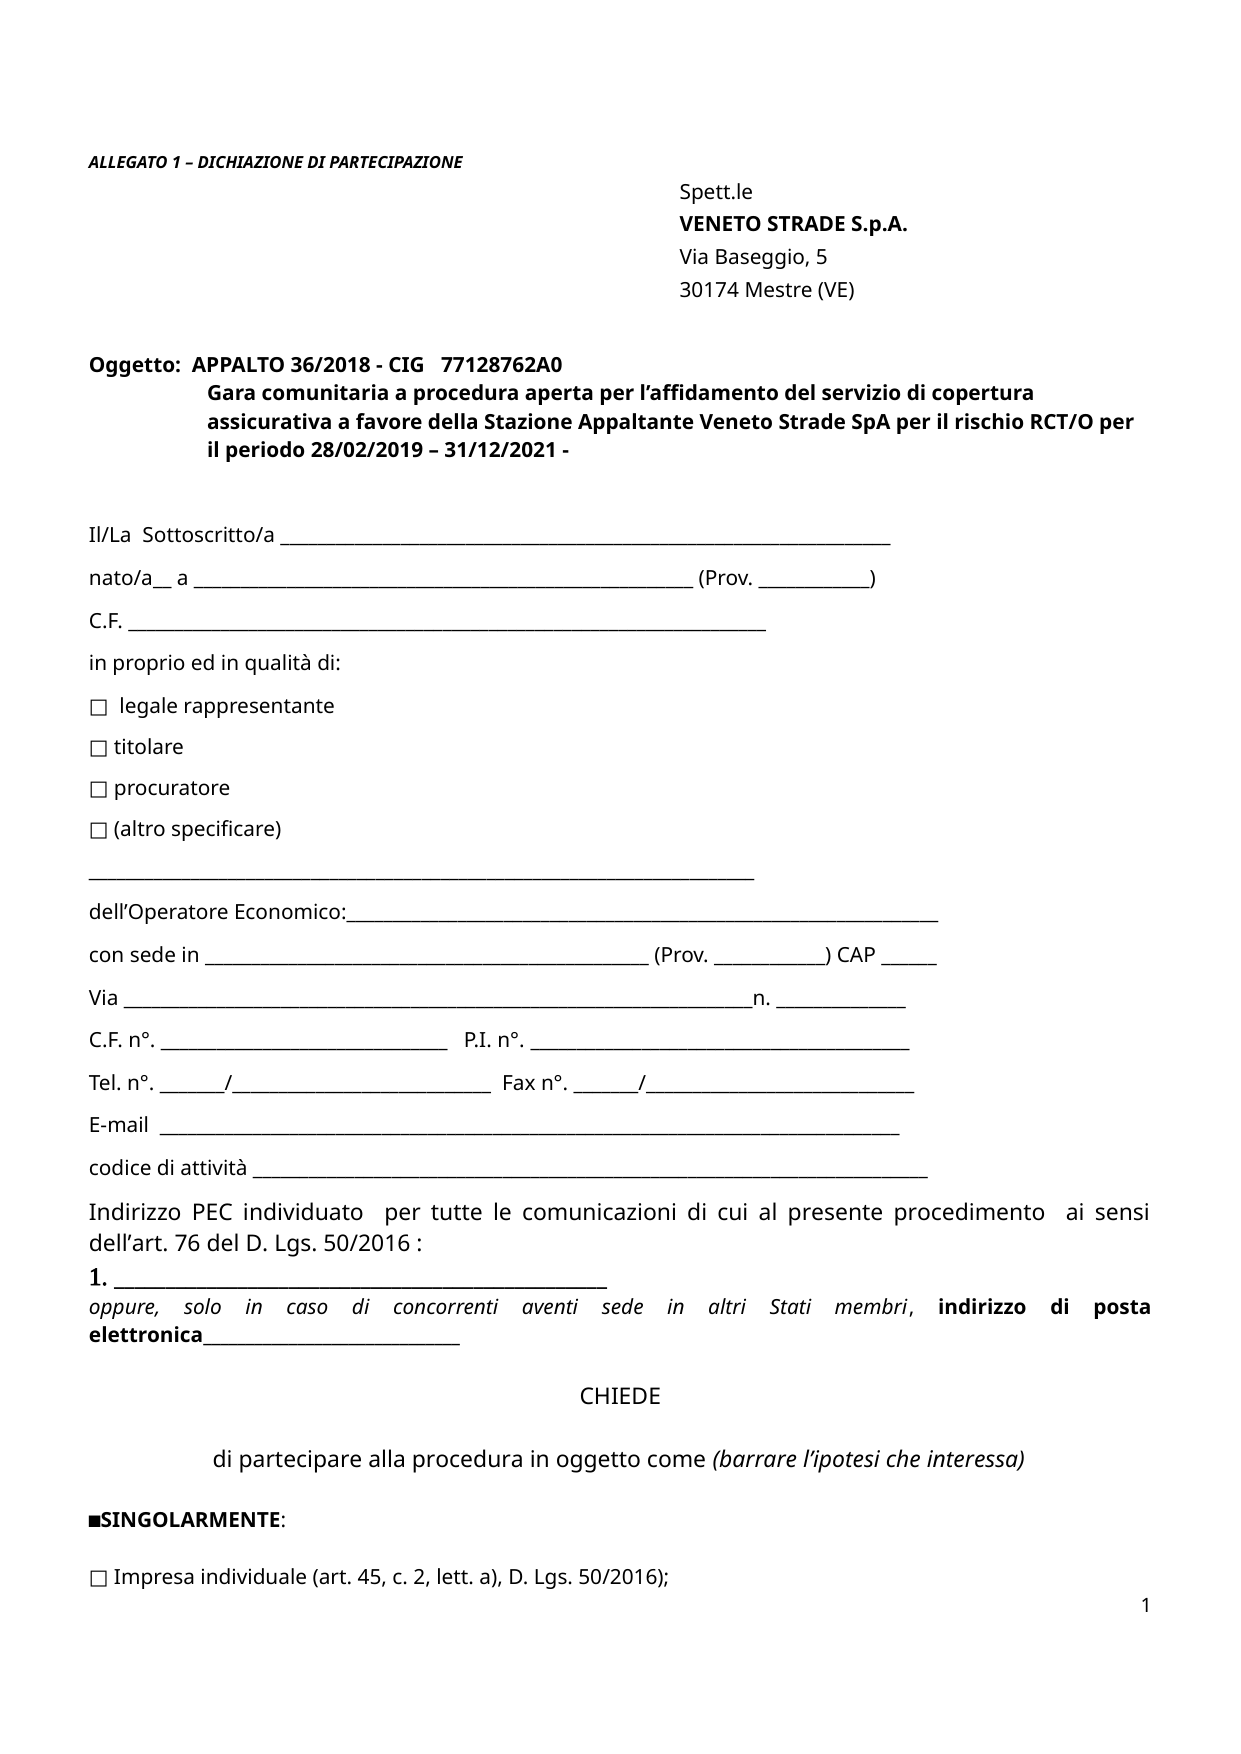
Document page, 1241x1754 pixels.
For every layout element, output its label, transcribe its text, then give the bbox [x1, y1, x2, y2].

text con sede in ________________________________________________ (Prov. ____________) CAP ______ [89, 940, 1152, 968]
text □ (altro specificare) [89, 814, 1152, 842]
text di partecipare alla procedura in oggetto come (barrare l’ipotesi che interessa) [89, 1443, 1152, 1474]
subtitle 30174 Mestre (VE) [679, 275, 1152, 303]
text Tel. n°. _______/____________________________ Fax n°. _______/_____________________________ [89, 1068, 1152, 1096]
subtitle ________________________________________________ [89, 1258, 1152, 1292]
text C.F. _____________________________________________________________________ [89, 606, 1152, 634]
text Via ____________________________________________________________________n. ______________ [89, 983, 1152, 1011]
text E-mail ________________________________________________________________________________ [89, 1110, 1152, 1139]
text Spett.le [679, 177, 1152, 205]
text Gara comunitaria a procedura aperta per l’affidamento del servizio di copertura assicurativa a favore della Stazione Appaltante Veneto Strade SpA per il rischio RCT/O per il periodo 28/02/2019 – 31/12/2021 - [207, 378, 1152, 464]
text □ Impresa individuale (art. 45, c. 2, lett. a), D. Lgs. 50/2016); [89, 1562, 1152, 1591]
text C.F. n°. _______________________________ P.I. n°. _________________________________________ [89, 1025, 1152, 1054]
text □ legale rappresentante [89, 691, 1152, 719]
text codice di attività _________________________________________________________________________ [89, 1153, 1152, 1181]
text ALLEGATO 1 – DICHIAZIONE DI PARTECIPAZIONE [89, 151, 1152, 174]
text □ titolare [89, 732, 1152, 760]
text Oggetto: APPALTO 36/2018 - CIG 77128762A0 [89, 350, 1152, 378]
text nato/a__ a ______________________________________________________ (Prov. ____________) [89, 563, 1152, 592]
subtitle Via Baseggio, 5 [679, 242, 1152, 271]
text □ procuratore [89, 773, 1152, 801]
list SINGOLARMENTE: [89, 1505, 1152, 1534]
text oppure, solo in caso di concorrenti aventi sede in altri Stati membri, indirizzo di posta elettronica______________________________ [89, 1292, 1152, 1349]
text in proprio ed in qualità di: [89, 648, 1152, 677]
text CHIEDE [89, 1380, 1152, 1412]
subtitle VENETO STRADE S.p.A. [679, 209, 1152, 238]
text ________________________________________________________________________ [89, 855, 1152, 883]
text Il/La Sottoscritto/a __________________________________________________________________ [89, 521, 1152, 549]
text Indirizzo PEC individuato per tutte le comunicazioni di cui al presente procedimento ai sensi dell’art. 76 del D. Lgs. 50/2016 : [89, 1196, 1152, 1258]
text dell’Operatore Economico:________________________________________________________________ [89, 897, 1152, 926]
